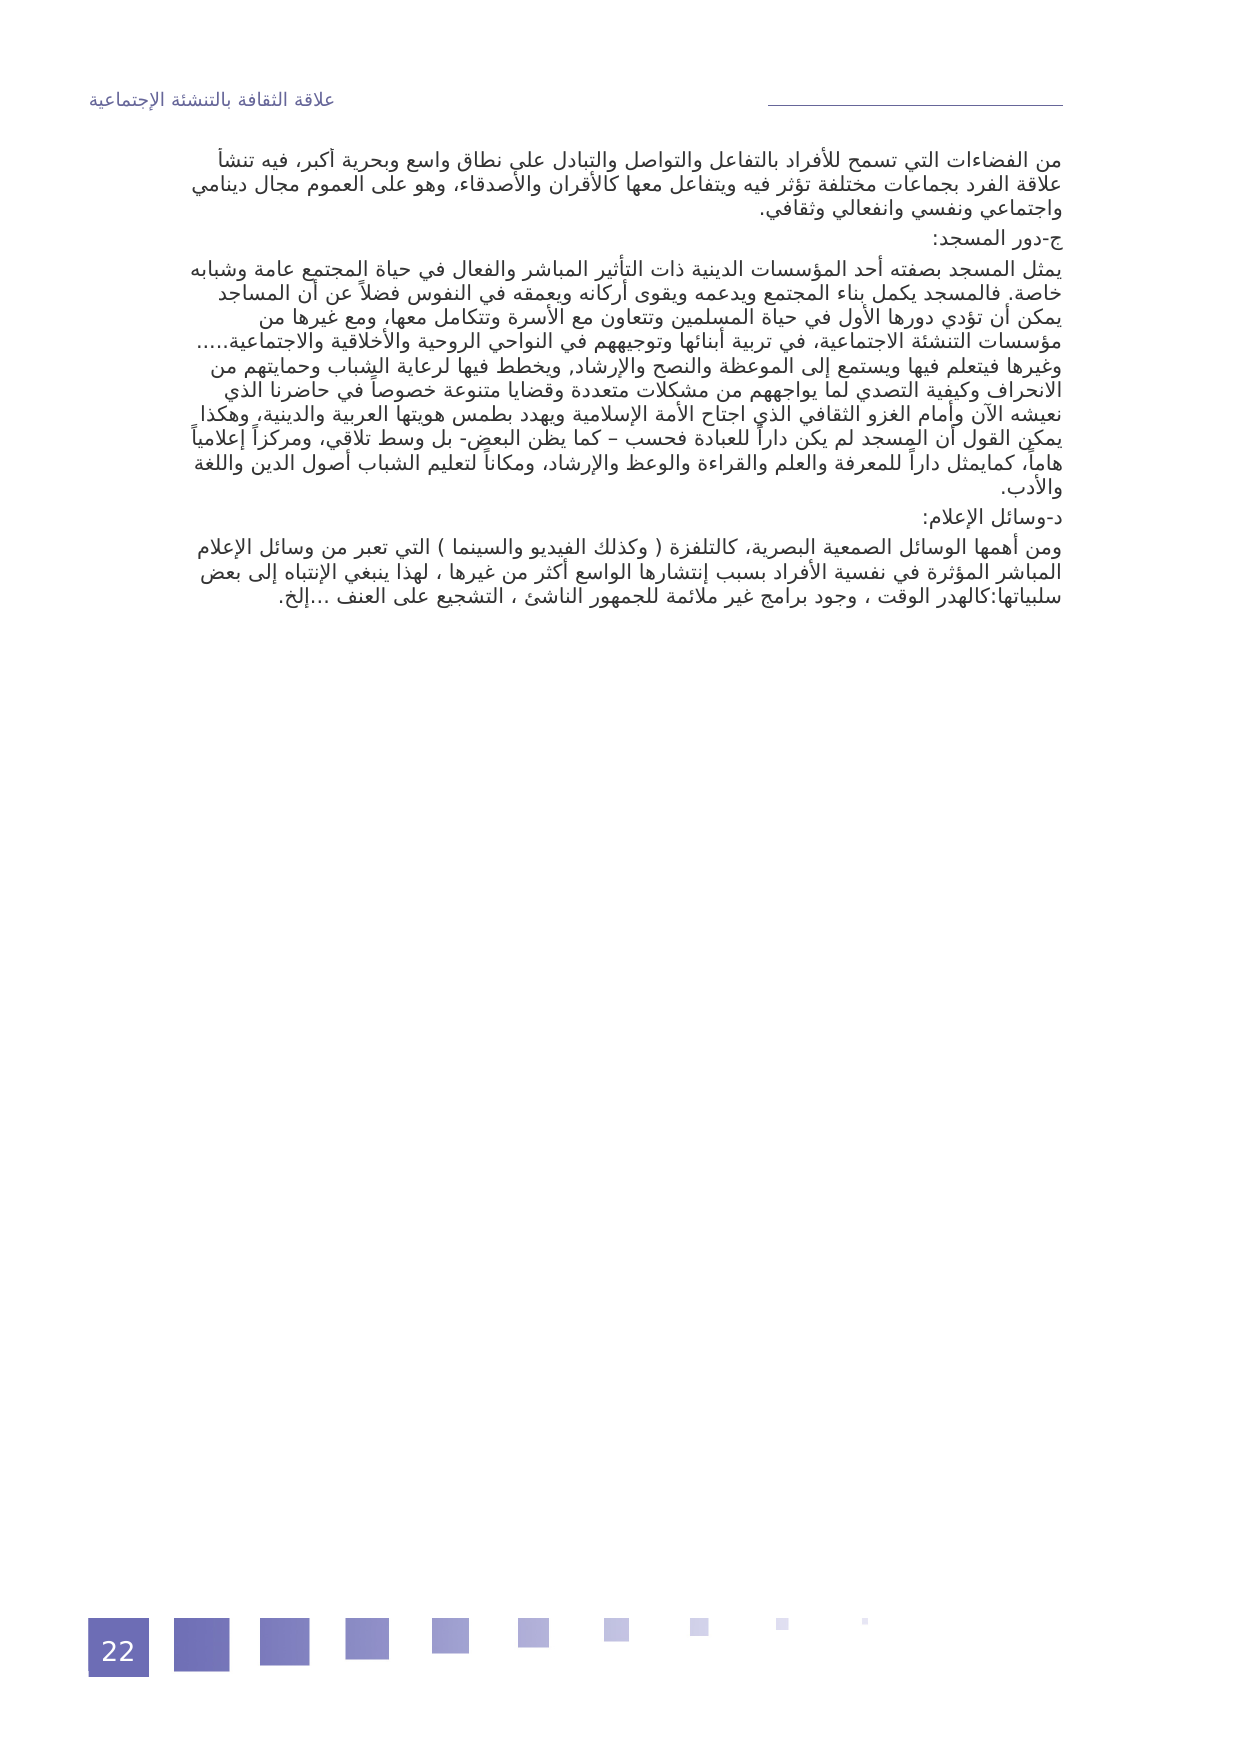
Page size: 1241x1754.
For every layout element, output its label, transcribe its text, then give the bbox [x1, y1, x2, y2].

text د-وسائل الإعلام: [177, 505, 1063, 529]
picture [88, 1618, 1063, 1677]
text ج-دور المسجد: [177, 226, 1063, 251]
text يمثل المسجد بصفته أحد المؤسسات الدينية ذات التأثير المباشر والفعال في حياة المجتمع عامة وشبابه خاصة. فالمسجد يكمل بناء المجتمع ويدعمه ويقوى أركانه ويعمقه في النفوس فضلاً عن أن المساجد يمكن أن تؤدي دورها الأول في حياة المسلمين وتتعاون مع الأسرة وتتكامل معها، ومع غيرها من مؤسسات التنشئة الاجتماعية، في تربية أبنائها وتوجيههم في النواحي الروحية والأخلاقية والاجتماعية..... وغيرها فيتعلم فيها ويستمع إلى الموعظة والنصح والإرشاد, ويخطط فيها لرعاية الشباب وحمايتهم من الانحراف وكيفية التصدي لما يواجههم من مشكلات متعددة وقضايا متنوعة خصوصاً في حاضرنا الذي نعيشه الآن وأمام الغزو الثقافي الذي اجتاح الأمة الإسلامية ويهدد بطمس هويتها العربية والدينية، وهكذا يمكن القول أن المسجد لم يكن داراً للعبادة فحسب – كما يظن البعض- بل وسط تلاقي، ومركزاً إعلامياً هاماً، كمايمثل داراً للمعرفة والعلم والقراءة والوعظ والإرشاد، ومكاناً لتعليم الشباب أصول الدين واللغة والأدب. [177, 257, 1063, 499]
text ومن أهمها الوسائل الصمعية البصرية، كالتلفزة ( وكذلك الفيديو والسينما ) التي تعبر من وسائل الإعلام المباشر المؤثرة في نفسية الأفراد بسبب إنتشارها الواسع أكثر من غيرها ، لهذا ينبغي الإنتباه إلى بعض سلبياتها:كالهدر الوقت ، وجود برامج غير ملائمة للجمهور الناشئ ، التشجيع على العنف ...إلخ. [177, 535, 1063, 608]
text من الفضاءات التي تسمح للأفراد بالتفاعل والتواصل والتبادل على نطاق واسع وبحرية أكبر، فيه تنشأ علاقة الفرد بجماعات مختلفة تؤثر فيه ويتفاعل معها كالأقران والأصدقاء، وهو على العموم مجال دينامي واجتماعي ونفسي وانفعالي وثقافي. [177, 124, 1063, 220]
